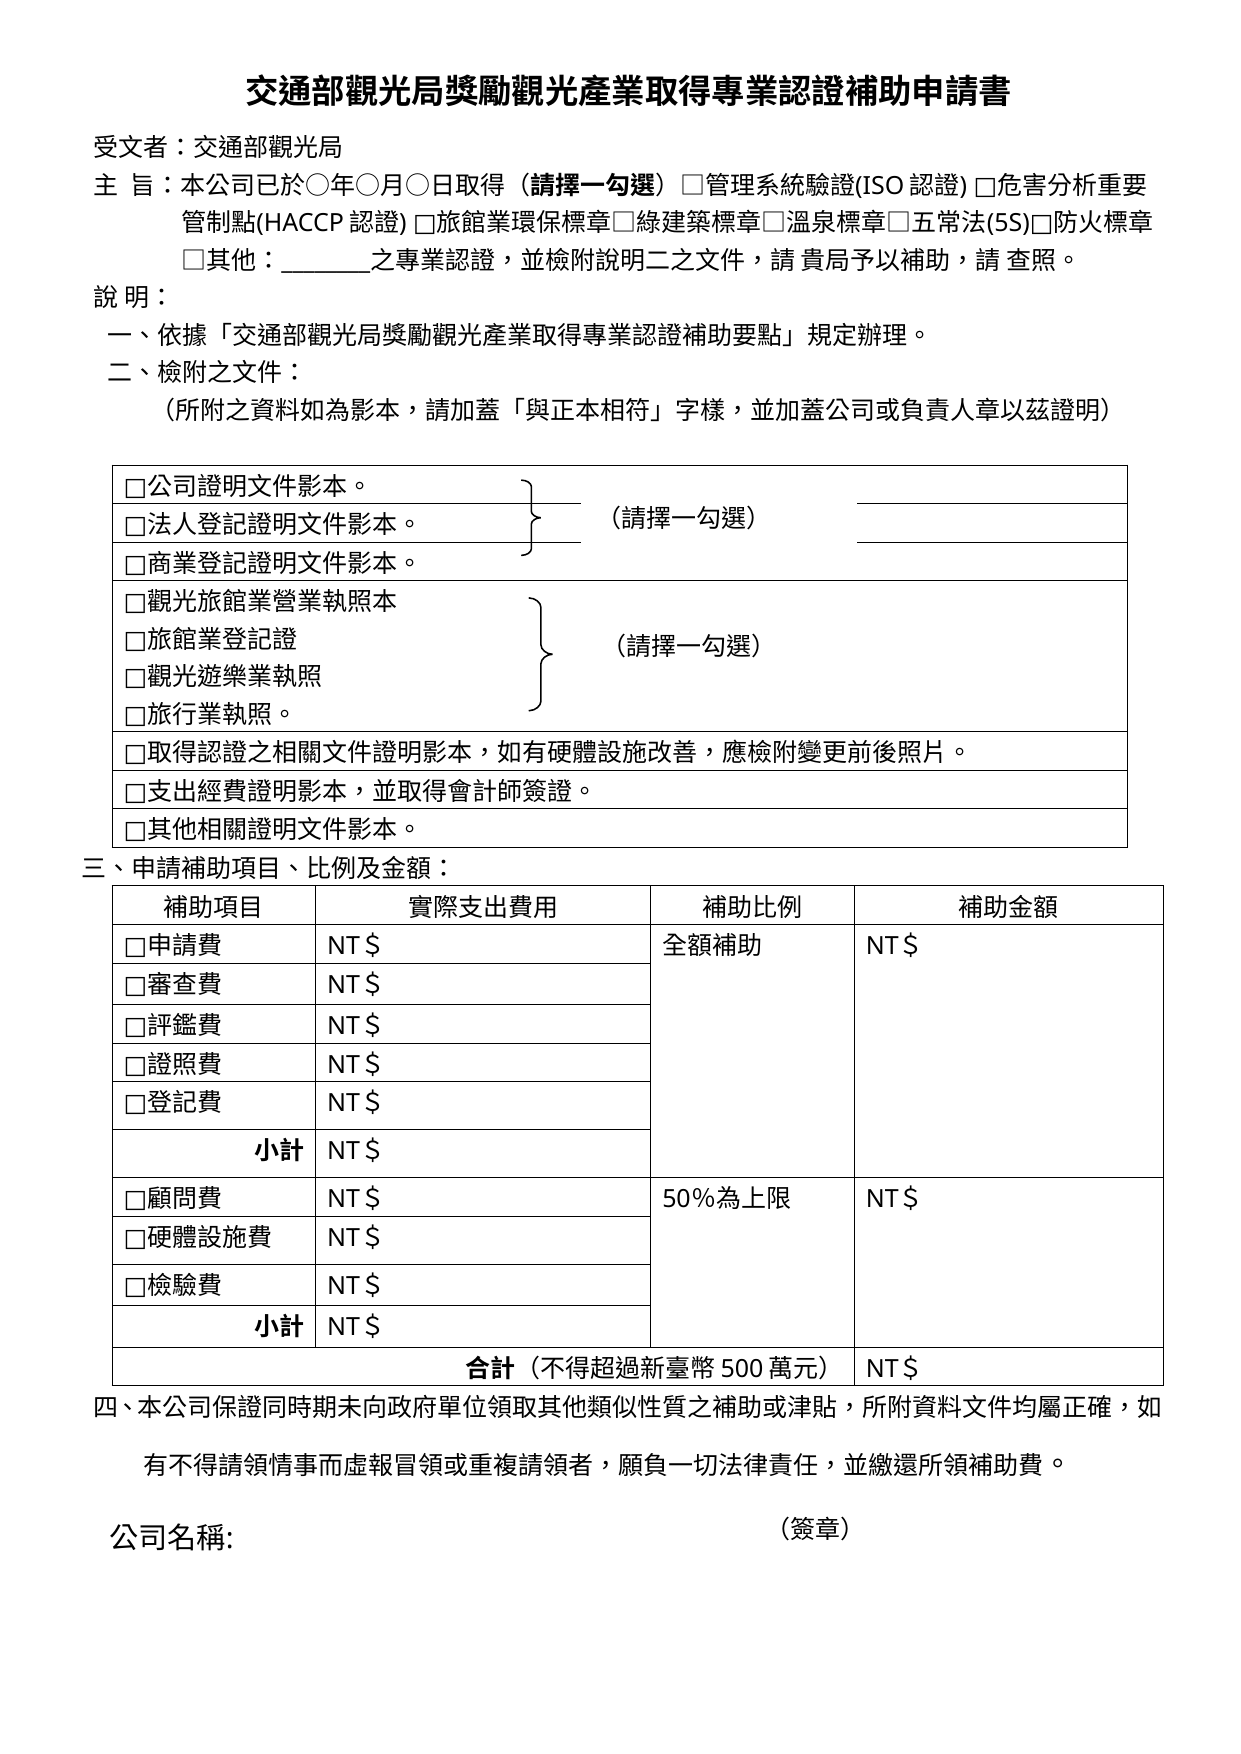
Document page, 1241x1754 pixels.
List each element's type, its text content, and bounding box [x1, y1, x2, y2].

table_header 補助比例 [651, 886, 854, 924]
table_cell NT＄ [316, 1005, 650, 1043]
table_cell □取得認證之相關文件證明影本，如有硬體設施改善，應檢附變更前後照片。 [113, 732, 1127, 770]
table_cell NT＄ [316, 964, 650, 1004]
table_cell □顧問費 [113, 1178, 315, 1216]
table_cell □審查費 [113, 964, 315, 1004]
table_cell NT＄ [316, 1082, 650, 1129]
table_cell 小計 [113, 1306, 315, 1347]
table_cell [857, 504, 1127, 542]
table_cell [533, 504, 581, 542]
text 交通部觀光局獎勵觀光產業取得專業認證補助申請書 [94, 52, 1162, 127]
table_cell NT＄ [316, 1217, 650, 1263]
table_cell NT＄ [855, 1348, 1163, 1385]
table_cell 全額補助 [651, 925, 854, 1177]
text （所附之資料如為影本，請加蓋「與正本相符」字樣，並加蓋公司或負責人章以茲證明） [141, 389, 1200, 427]
text （簽章） [765, 1509, 866, 1546]
table_cell □硬體設施費 [113, 1217, 315, 1263]
table_cell NT＄ [316, 1265, 650, 1305]
table_header 補助項目 [113, 886, 315, 924]
table_cell □法人登記證明文件影本。 [113, 504, 535, 542]
table_cell □商業登記證明文件影本。 [113, 543, 1127, 580]
table_cell NT＄ [316, 1306, 650, 1347]
table_header 補助金額 [855, 886, 1163, 924]
table_header 實際支出費用 [316, 886, 650, 924]
table_cell □檢驗費 [113, 1265, 315, 1305]
table_cell □其他相關證明文件影本。 [113, 809, 1127, 847]
table_cell □支出經費證明影本，並取得會計師簽證。 [113, 771, 1127, 808]
text 主 旨：本公司已於○年○月○日取得（請擇一勾選）□管理系統驗證(ISO認證) □危害分析重要管制點(HACCP認證) □旅館業環保標章□綠建築標章□溫泉標章□五常法(5S)□防火標章□其他：________之專業認證，並檢附說明二之文件，請 貴局予以補助，請 查照。 [94, 164, 1162, 277]
table_cell NT＄ [855, 925, 1163, 1177]
table_cell NT＄ [316, 925, 650, 962]
text 受文者：交通部觀光局 [94, 127, 1162, 164]
text 四、本公司保證同時期未向政府單位領取其他類似性質之補助或津貼，所附資料文件均屬正確，如有不得請領情事而虛報冒領或重複請領者，願負一切法律責任，並繳還所領補助費。 [94, 1386, 1162, 1499]
text 二、檢附之文件： [94, 352, 1162, 389]
table_cell NT＄ [316, 1178, 650, 1216]
table_cell □評鑑費 [113, 1005, 315, 1043]
text 公司名稱: [94, 1499, 1162, 1574]
table_cell NT＄ [855, 1178, 1163, 1347]
table_cell 合計（不得超過新臺幣500萬元） [113, 1348, 854, 1385]
text 說 明： [94, 277, 1162, 314]
table_cell □申請費 [113, 925, 315, 962]
table_cell 小計 [113, 1130, 315, 1177]
text 一、依據「交通部觀光局獎勵觀光產業取得專業認證補助要點」規定辦理。 [94, 314, 1162, 352]
table_cell 50％為上限 [651, 1178, 854, 1347]
table_cell NT＄ [316, 1130, 650, 1177]
table_cell □證照費 [113, 1044, 315, 1081]
table_header □公司證明文件影本。 [113, 466, 1127, 567]
table_cell NT＄ [316, 1044, 650, 1081]
table_cell □登記費 [113, 1082, 315, 1129]
text 三、申請補助項目、比例及金額： [75, 848, 1200, 885]
table_cell □觀光旅館業營業執照本 □旅館業登記證 □觀光遊樂業執照 □旅行業執照。 [113, 581, 1127, 731]
